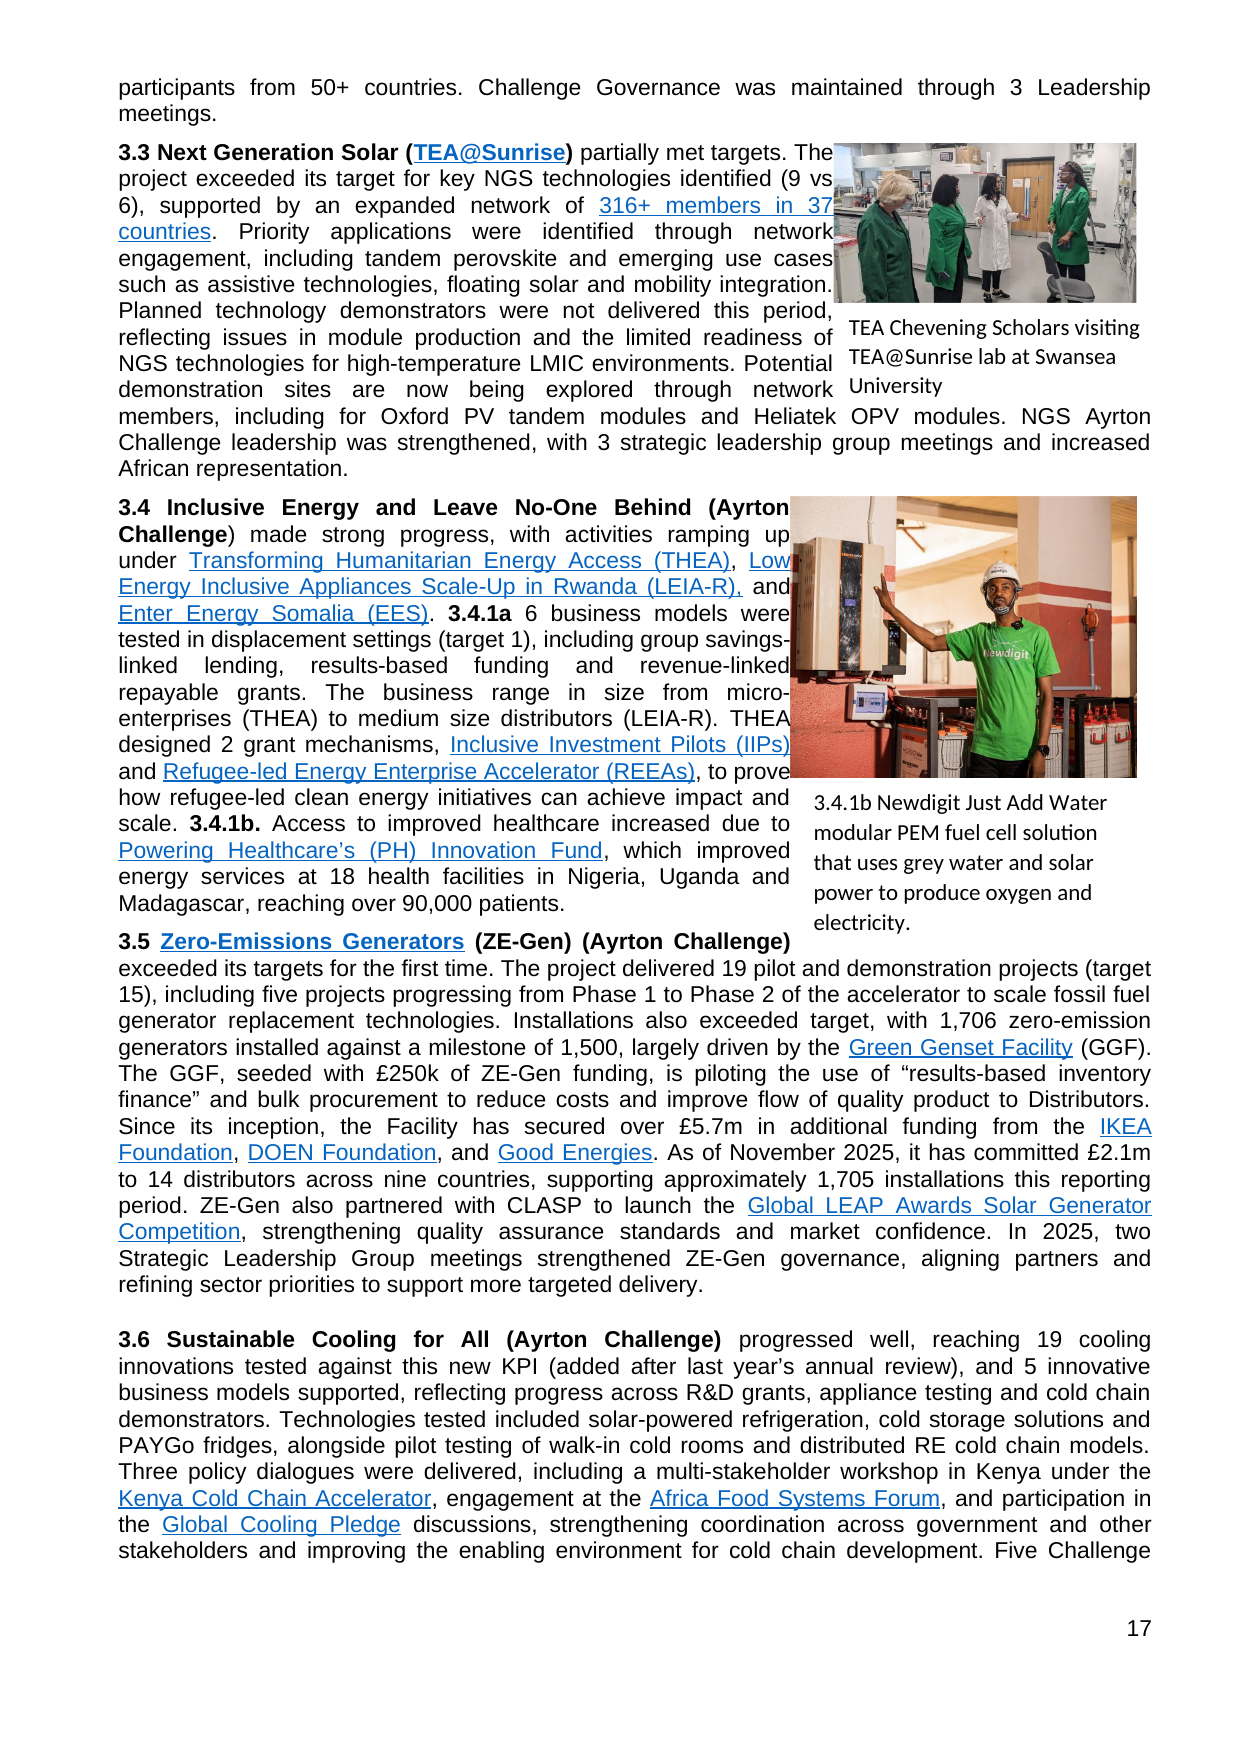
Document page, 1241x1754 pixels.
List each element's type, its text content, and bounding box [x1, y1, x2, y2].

text 3.2 Energy Storage (Ayrton Challenge) partially met targets. The challenge engaged 12 new UK research groups, reaching a total of 35 as planned. It engaged 2 new research groups from low-income countries, (FUTO, and Strathmore). The Challenge achieved 16 (target 21) tested/improved storage technologies, including 4 new technologies supported in 2025 (sodium-ion batteries, flow batteries and novel BMS development for battery lifetime extension). Delivery was supported by a strong convening platform, including 13 events and a new Battery Network series attracting ~1,500 participants from 50+ countries. Challenge Governance was maintained through 3 Leadership meetings. [118, 74, 1152, 127]
text 3.6 Sustainable Cooling for All (Ayrton Challenge) progressed well, reaching 19 cooling innovations tested against this new KPI (added after last year’s annual review), and 5 innovative business models supported, reflecting progress across R&D grants, appliance testing and cold chain demonstrators. Technologies tested included solar-powered refrigeration, cold storage solutions and PAYGo fridges, alongside pilot testing of walk-in cold rooms and distributed RE cold chain models. Three policy dialogues were delivered, including a multi-stakeholder workshop in Kenya under the Kenya Cold Chain Accelerator, engagement at the Africa Food Systems Forum, and participation in the Global Cooling Pledge discussions, strengthening coordination across government and other stakeholders and improving the enabling environment for cold chain development. Five Challenge [118, 1326, 1152, 1564]
text 3.3 Next Generation Solar (TEA@Sunrise) partially met targets. The project exceeded its target for key NGS technologies identified (9 vs 6), supported by an expanded network of 316+ members in 37 countries. Priority applications were identified through network engagement, including tandem perovskite and emerging use cases such as assistive technologies, floating solar and mobility integration. Planned technology demonstrators were not delivered this period, reflecting issues in module production and the limited readiness of NGS technologies for high-temperature LMIC environments. Potential demonstration sites are now being explored through network members, including for Oxford PV tandem modules and Heliatek OPV modules. NGS Ayrton Challenge leadership was strengthened, with 3 strategic leadership group meetings and increased African representation. [118, 139, 1152, 482]
text 3.5 Zero-Emissions Generators (ZE-Gen) (Ayrton Challenge) exceeded its targets for the first time. The project delivered 19 pilot and demonstration projects (target 15), including five projects progressing from Phase 1 to Phase 2 of the accelerator to scale fossil fuel generator replacement technologies. Installations also exceeded target, with 1,706 zero-emission generators installed against a milestone of 1,500, largely driven by the Green Genset Facility (GGF). The GGF, seeded with £250k of ZE-Gen funding, is piloting the use of “results-based inventory finance” and bulk procurement to reduce costs and improve flow of quality product to Distributors. Since its inception, the Facility has secured over £5.7m in additional funding from the IKEA Foundation, DOEN Foundation, and Good Energies. As of November 2025, it has committed £2.1m to 14 distributors across nine countries, supporting approximately 1,705 installations this reporting period. ZE-Gen also partnered with CLASP to launch the Global LEAP Awards Solar Generator Competition, strengthening quality assurance standards and market confidence. In 2025, two Strategic Leadership Group meetings strengthened ZE-Gen governance, aligning partners and refining sector priorities to support more targeted delivery. [118, 928, 1152, 1297]
text 3.4 Inclusive Energy and Leave No-One Behind (Ayrton Challenge) made strong progress, with activities ramping up under Transforming Humanitarian Energy Access (THEA), Low Energy Inclusive Appliances Scale-Up in Rwanda (LEIA-R), and Enter Energy Somalia (EES). 3.4.1a 6 business models were tested in displacement settings (target 1), including group savings-linked lending, results-based funding and revenue-linked repayable grants. The business range in size from micro-enterprises (THEA) to medium size distributors (LEIA-R). THEA designed 2 grant mechanisms, Inclusive Investment Pilots (IIPs) and Refugee-led Energy Enterprise Accelerator (REEAs), to prove how refugee-led clean energy initiatives can achieve impact and scale. 3.4.1b. Access to improved healthcare increased due to Powering Healthcare’s (PH) Innovation Fund, which improved energy services at 18 health facilities in Nigeria, Uganda and Madagascar, reaching over 90,000 patients. [118, 494, 1152, 916]
